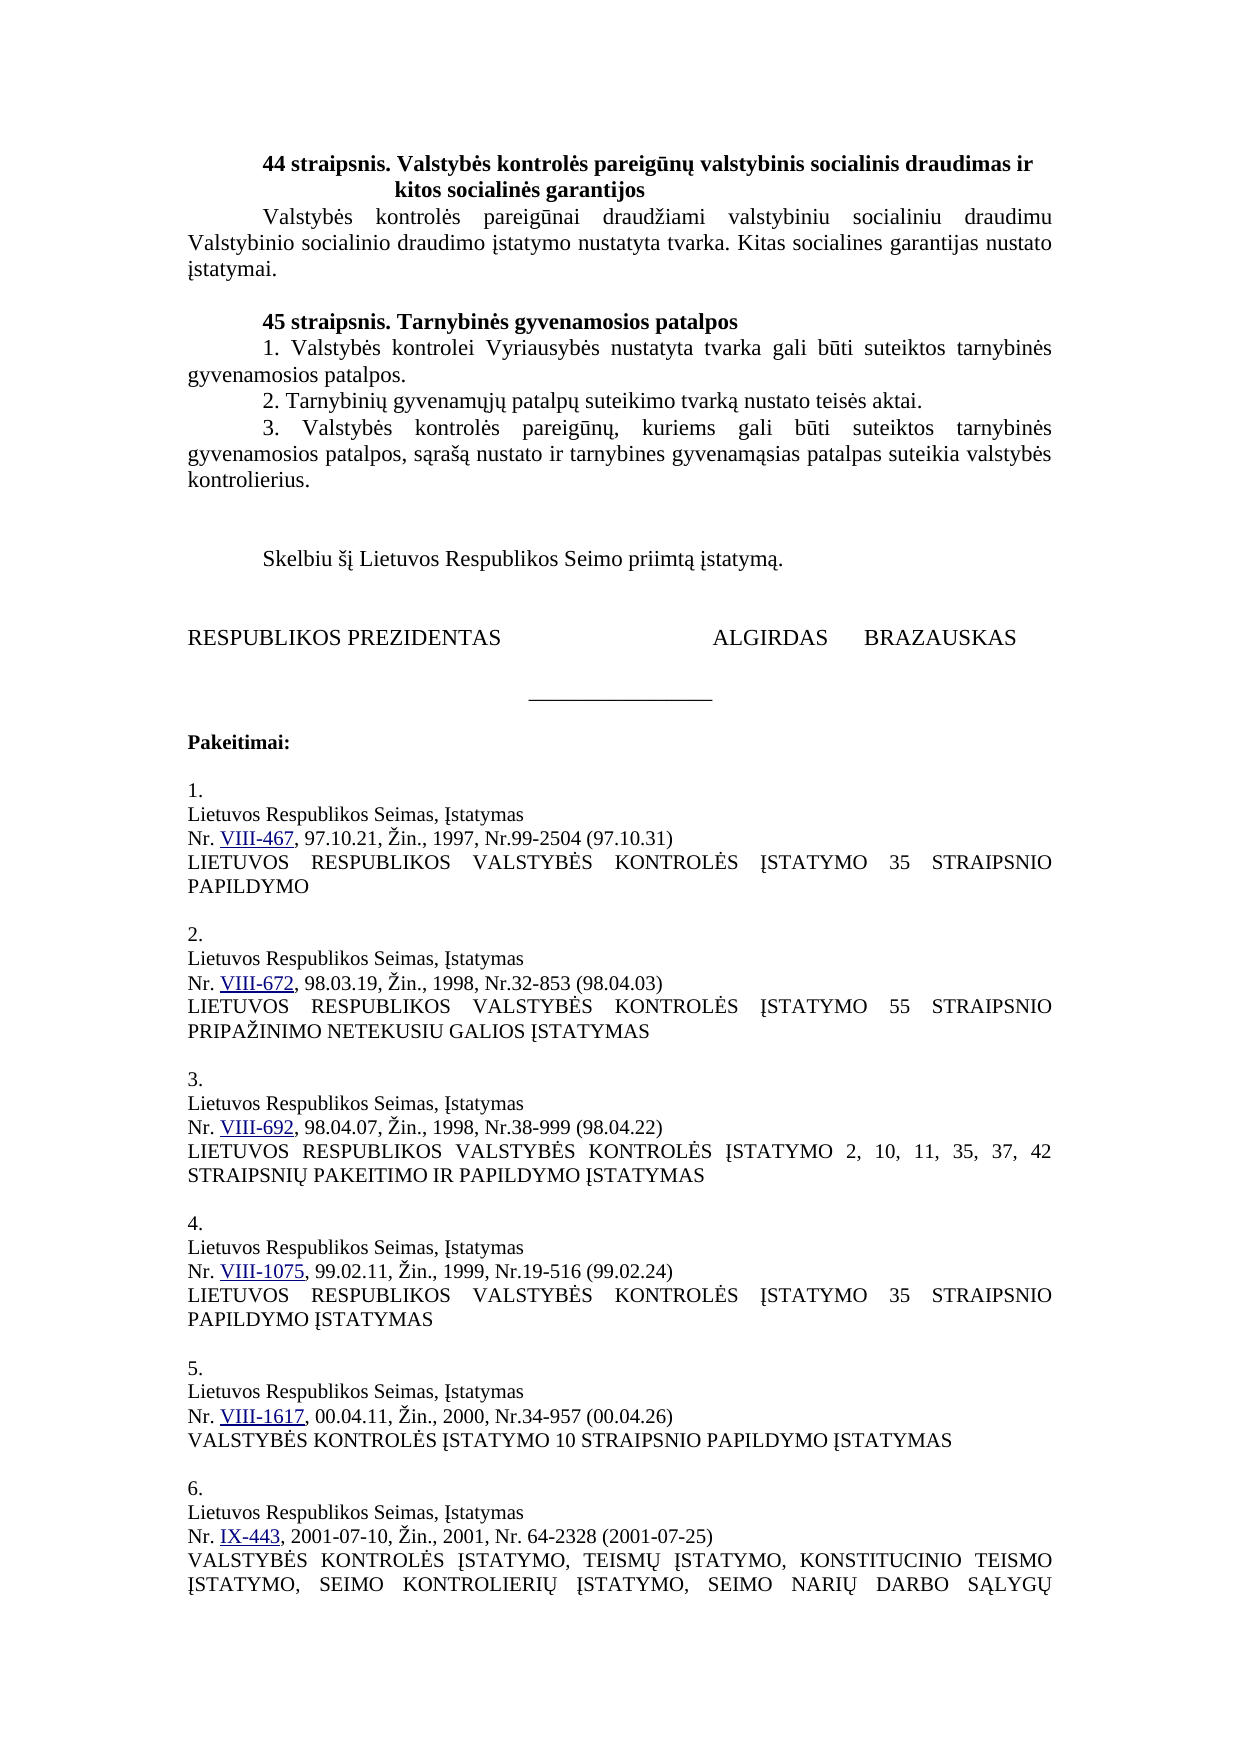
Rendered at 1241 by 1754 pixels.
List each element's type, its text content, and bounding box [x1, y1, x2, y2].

text Nr. VIII-692, 98.04.07, Žin., 1998, Nr.38-999 (98.04.22) [187, 1115, 1053, 1139]
text 6. [187, 1476, 1053, 1500]
text VALSTYBĖS KONTROLĖS ĮSTATYMO, TEISMŲ ĮSTATYMO, KONSTITUCINIO TEISMO ĮSTATYMO, SEIMO KONTROLIERIŲ ĮSTATYMO, SEIMO NARIŲ DARBO SĄLYGŲ [187, 1548, 1053, 1596]
text ________________ [187, 677, 1053, 703]
text Valstybės kontrolės pareigūnai draudžiami valstybiniu socialiniu draudimu Valstybinio socialinio draudimo įstatymo nustatyta tvarka. Kitas socialines garantijas nustato įstatymai. [187, 203, 1053, 282]
text Lietuvos Respublikos Seimas, Įstatymas [187, 1379, 1053, 1403]
text Pakeitimai: [187, 730, 1053, 754]
text LIETUVOS RESPUBLIKOS VALSTYBĖS KONTROLĖS ĮSTATYMO 55 STRAIPSNIO PRIPAŽINIMO NETEKUSIU GALIOS ĮSTATYMAS [187, 994, 1053, 1043]
text 4. [187, 1211, 1053, 1235]
text 1. [187, 778, 1053, 802]
text kitos socialinės garantijos [394, 176, 1053, 203]
text Lietuvos Respublikos Seimas, Įstatymas [187, 1235, 1053, 1259]
text Nr. VIII-467, 97.10.21, Žin., 1997, Nr.99-2504 (97.10.31) [187, 826, 1053, 850]
text Nr. VIII-1617, 00.04.11, Žin., 2000, Nr.34-957 (00.04.26) [187, 1403, 1053, 1428]
text VALSTYBĖS KONTROLĖS ĮSTATYMO 10 STRAIPSNIO PAPILDYMO ĮSTATYMAS [187, 1428, 1053, 1452]
text LIETUVOS RESPUBLIKOS VALSTYBĖS KONTROLĖS ĮSTATYMO 35 STRAIPSNIO PAPILDYMO ĮSTATYMAS [187, 1283, 1053, 1331]
text 45 straipsnis. Tarnybinės gyvenamosios patalpos [187, 308, 1053, 334]
text Lietuvos Respublikos Seimas, Įstatymas [187, 1091, 1053, 1115]
text 5. [187, 1355, 1053, 1379]
text 44 straipsnis. Valstybės kontrolės pareigūnų valstybinis socialinis draudimas ir [262, 150, 1053, 176]
text 3. [187, 1067, 1053, 1091]
text 3. Valstybės kontrolės pareigūnų, kuriems gali būti suteiktos tarnybinės gyvenamosios patalpos, sąrašą nustato ir tarnybines gyvenamąsias patalpas suteikia valstybės kontrolierius. [187, 413, 1053, 493]
text 1. Valstybės kontrolei Vyriausybės nustatyta tvarka gali būti suteiktos tarnybinės gyvenamosios patalpos. [187, 334, 1053, 387]
text Lietuvos Respublikos Seimas, Įstatymas [187, 946, 1053, 970]
text RESPUBLIKOS PREZIDENTAS ALGIRDAS BRAZAUSKAS [187, 624, 1053, 677]
text Nr. VIII-1075, 99.02.11, Žin., 1999, Nr.19-516 (99.02.24) [187, 1259, 1053, 1283]
text 2. [187, 922, 1053, 946]
text LIETUVOS RESPUBLIKOS VALSTYBĖS KONTROLĖS ĮSTATYMO 2, 10, 11, 35, 37, 42 STRAIPSNIŲ PAKEITIMO IR PAPILDYMO ĮSTATYMAS [187, 1139, 1053, 1187]
text Lietuvos Respublikos Seimas, Įstatymas [187, 802, 1053, 826]
text Skelbiu šį Lietuvos Respublikos Seimo priimtą įstatymą. [187, 545, 1053, 572]
text 2. Tarnybinių gyvenamųjų patalpų suteikimo tvarką nustato teisės aktai. [187, 387, 1053, 413]
text Lietuvos Respublikos Seimas, Įstatymas [187, 1500, 1053, 1524]
text Nr. VIII-672, 98.03.19, Žin., 1998, Nr.32-853 (98.04.03) [187, 970, 1053, 994]
text Nr. IX-443, 2001-07-10, Žin., 2001, Nr. 64-2328 (2001-07-25) [187, 1524, 1053, 1548]
text LIETUVOS RESPUBLIKOS VALSTYBĖS KONTROLĖS ĮSTATYMO 35 STRAIPSNIO PAPILDYMO [187, 850, 1053, 898]
